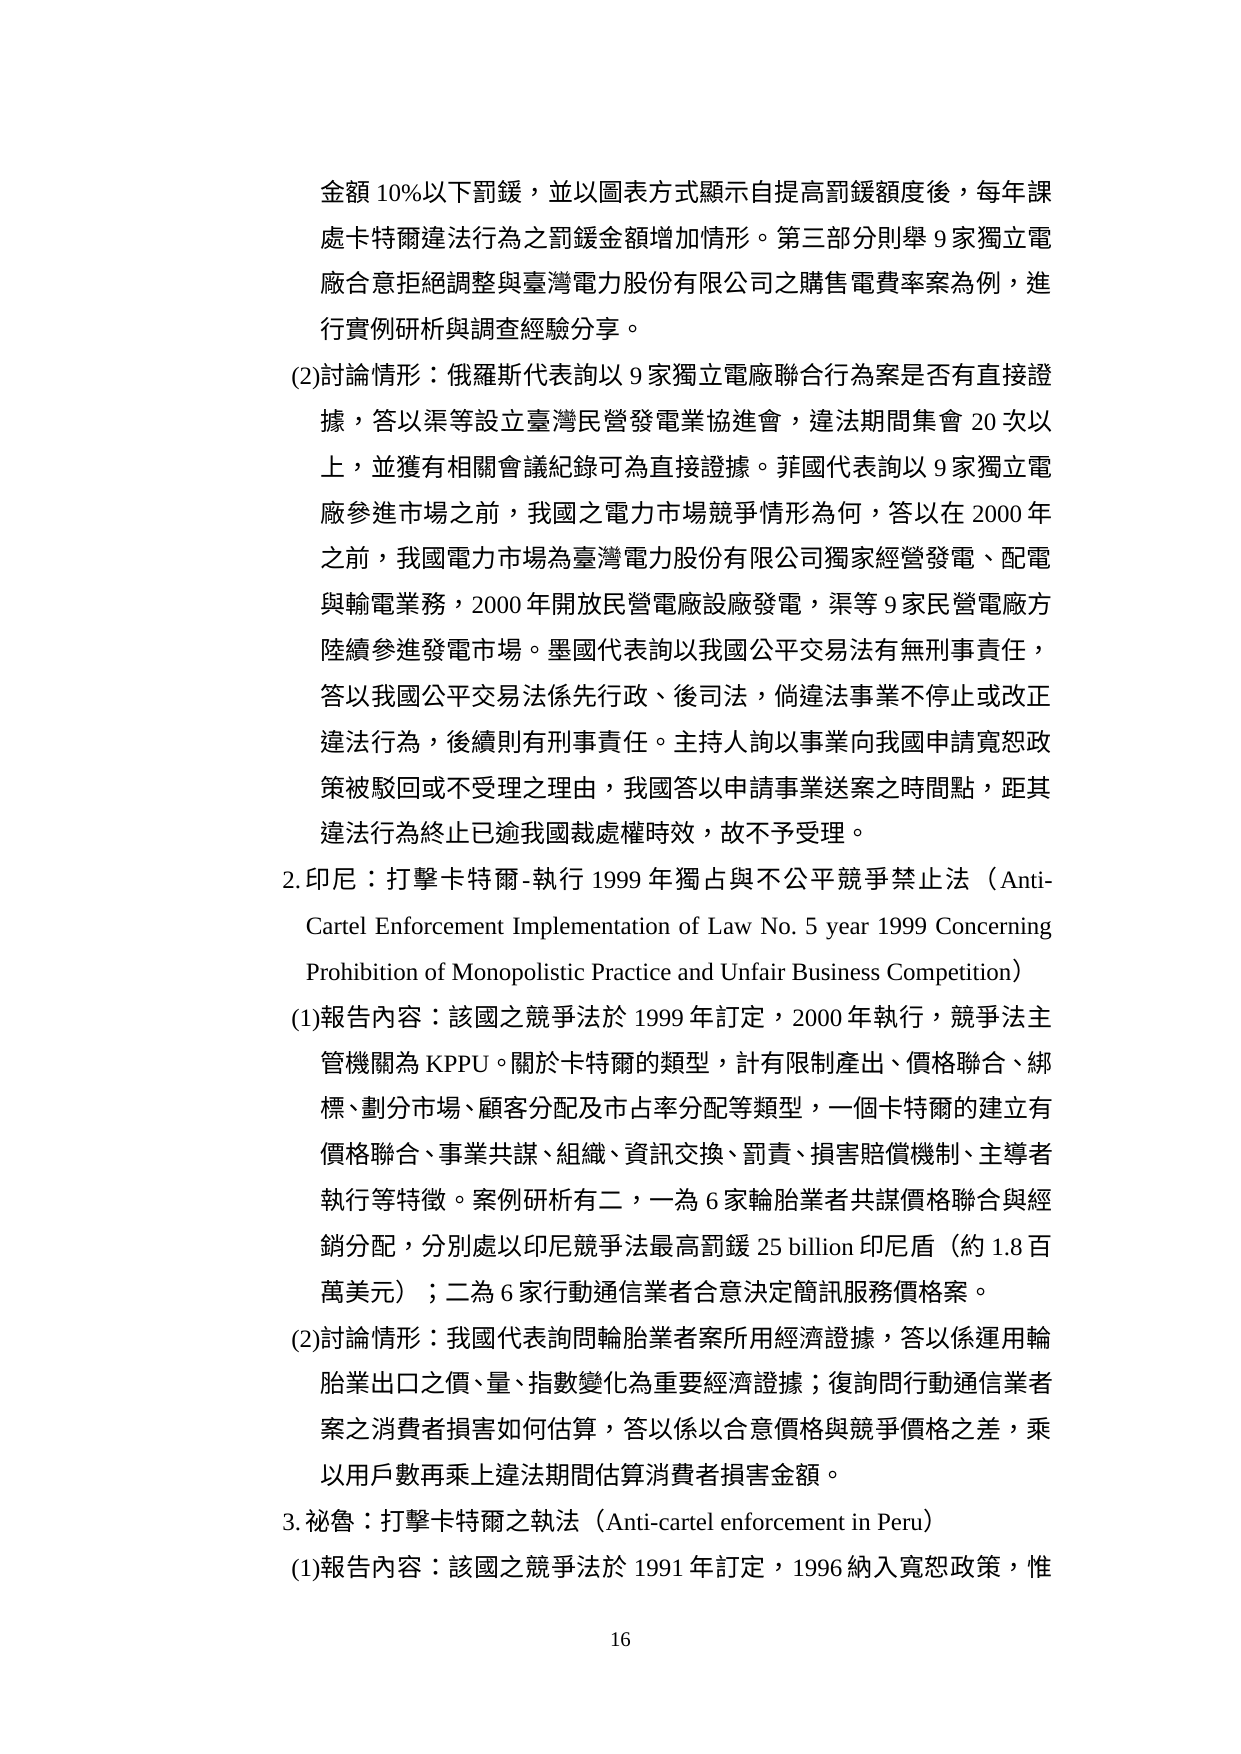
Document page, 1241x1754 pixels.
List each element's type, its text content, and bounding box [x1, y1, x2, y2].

list 討論情形：我國代表詢問輪胎業者案所用經濟證據，答以係運用輪胎業出口之價、量、指數變化為重要經濟證據；復詢問行動通信業者案之消費者損害如何估算，答以係以合意價格與競爭價格之差，乘以用戶數再乘上違法期間估算消費者損害金額。 [291, 1310, 1053, 1494]
list 金額10%以下罰鍰，並以圖表方式顯示自提高罰鍰額度後，每年課處卡特爾違法行為之罰鍰金額增加情形。第三部分則舉9家獨立電廠合意拒絕調整與臺灣電力股份有限公司之購售電費率案為例，進行實例研析與調查經驗分享。 [291, 164, 1053, 348]
list 報告內容：該國之競爭法於1999年訂定，2000年執行，競爭法主管機關為KPPU。關於卡特爾的類型，計有限制產出、價格聯合、綁標、劃分市場、顧客分配及市占率分配等類型，一個卡特爾的建立有價格聯合、事業共謀、組織、資訊交換、罰責、損害賠償機制、主導者執行等特徵。案例研析有二，一為6家輪胎業者共謀價格聯合與經銷分配，分別處以印尼競爭法最高罰鍰25 billion印尼盾（約1.8百萬美元）；二為6家行動通信業者合意決定簡訊服務價格案。 [291, 989, 1053, 1310]
list 祕魯：打擊卡特爾之執法（Anti-cartel enforcement in Peru） [282, 1494, 1053, 1539]
list 印尼：打擊卡特爾-執行1999年獨占與不公平競爭禁止法（Anti-Cartel Enforcement Implementation of Law No. 5 year 1999 Concerning Prohibition of Monopolistic Practice and Unfair Business Competition） [282, 852, 1053, 989]
list 討論情形：俄羅斯代表詢以9家獨立電廠聯合行為案是否有直接證據，答以渠等設立臺灣民營發電業協進會，違法期間集會20次以上，並獲有相關會議紀錄可為直接證據。菲國代表詢以9家獨立電廠參進市場之前，我國之電力市場競爭情形為何，答以在2000年之前，我國電力市場為臺灣電力股份有限公司獨家經營發電、配電與輸電業務，2000年開放民營電廠設廠發電，渠等9家民營電廠方陸續參進發電市場。墨國代表詢以我國公平交易法有無刑事責任，答以我國公平交易法係先行政、後司法，倘違法事業不停止或改正違法行為，後續則有刑事責任。主持人詢以事業向我國申請寬恕政策被駁回或不受理之理由，我國答以申請事業送案之時間點，距其違法行為終止已逾我國裁處權時效，故不予受理。 [291, 348, 1053, 852]
list 報告內容：該國之競爭法於1991年訂定，1996納入寬恕政策，惟 [291, 1539, 1053, 1585]
